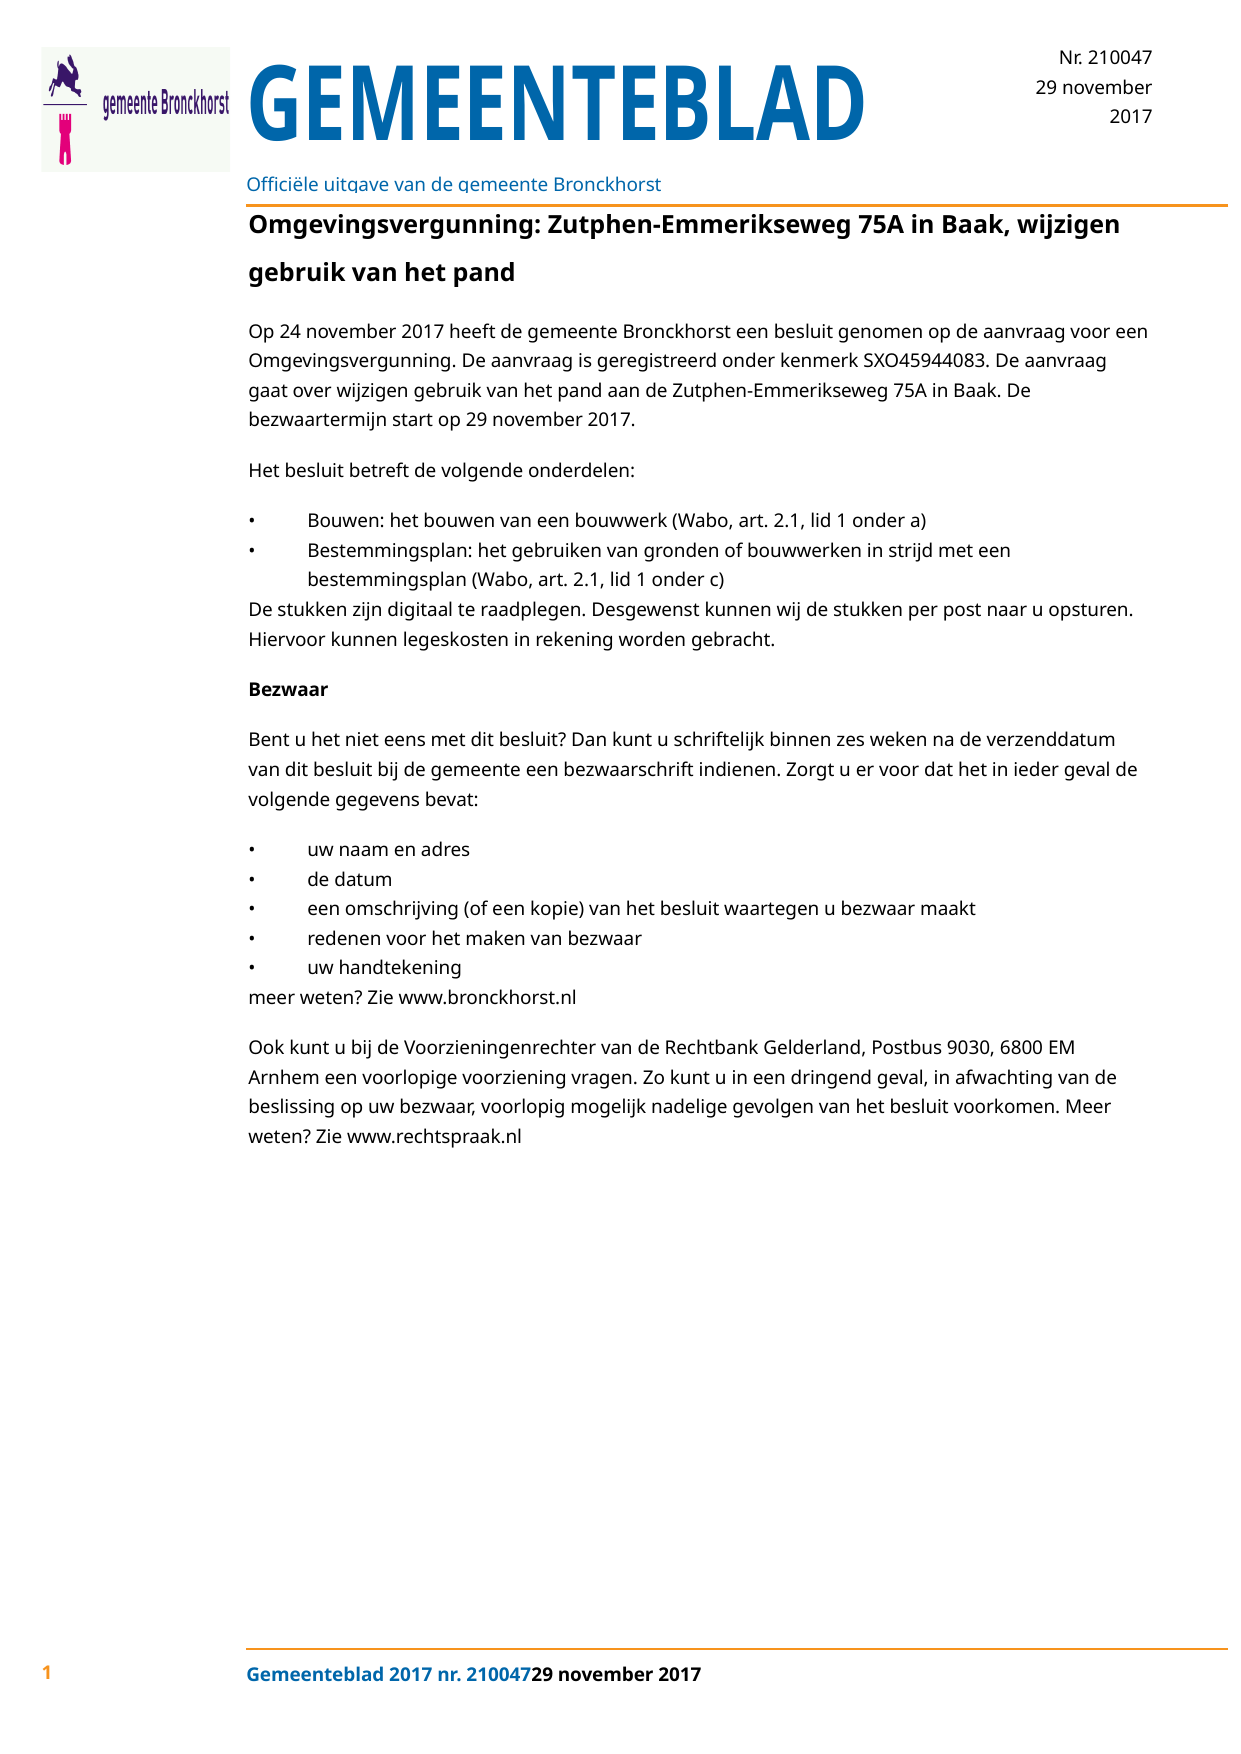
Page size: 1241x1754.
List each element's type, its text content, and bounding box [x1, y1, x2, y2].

list Bestemmingsplan: het gebruiken van gronden of bouwwerken in strijd met een bestemmingsplan (Wabo, art. 2.1, lid 1 onder c) [248, 537, 1152, 592]
list de datum [248, 866, 1152, 892]
text Bent u het niet eens met dit besluit? Dan kunt u schriftelijk binnen zes weken na de verzenddatum van dit besluit bij de gemeente een bezwaarschrift indienen. Zorgt u er voor dat het in ieder geval de volgende gegevens bevat: [248, 727, 1152, 812]
text Omgevingsvergunning: Zutphen-Emmerikseweg 75A in Baak, wijzigen gebruik van het pand [248, 207, 1152, 288]
list redenen voor het maken van bezwaar [248, 925, 1152, 951]
list uw naam en adres [248, 836, 1152, 862]
text Ook kunt u bij de Voorzieningenrechter van de Rechtbank Gelderland, Postbus 9030, 6800 EM Arnhem een voorlopige voorziening vragen. Zo kunt u in een dringend geval, in afwachting van de beslissing op uw bezwaar, voorlopig mogelijk nadelige gevolgen van het besluit voorkomen. Meer weten? Zie www.rechtspraak.nl [248, 1034, 1152, 1149]
list Bouwen: het bouwen van een bouwwerk (Wabo, art. 2.1, lid 1 onder a) [248, 507, 1152, 533]
text meer weten? Zie www.bronckhorst.nl [248, 984, 1152, 1010]
text Op 24 november 2017 heeft de gemeente Bronckhorst een besluit genomen op de aanvraag voor een Omgevingsvergunning. De aanvraag is geregistreerd onder kenmerk SXO45944083. De aanvraag gaat over wijzigen gebruik van het pand aan de Zutphen-Emmerikseweg 75A in Baak. De bezwaartermijn start op 29 november 2017. [248, 318, 1152, 432]
list een omschrijving (of een kopie) van het besluit waartegen u bezwaar maakt [248, 895, 1152, 921]
text Bezwaar [248, 676, 1152, 702]
text De stukken zijn digitaal te raadplegen. Desgewenst kunnen wij de stukken per post naar u opsturen. Hiervoor kunnen legeskosten in rekening worden gebracht. [248, 596, 1152, 652]
list uw handtekening [248, 954, 1152, 980]
text Het besluit betreft de volgende onderdelen: [248, 457, 1152, 483]
picture [41, 47, 231, 172]
